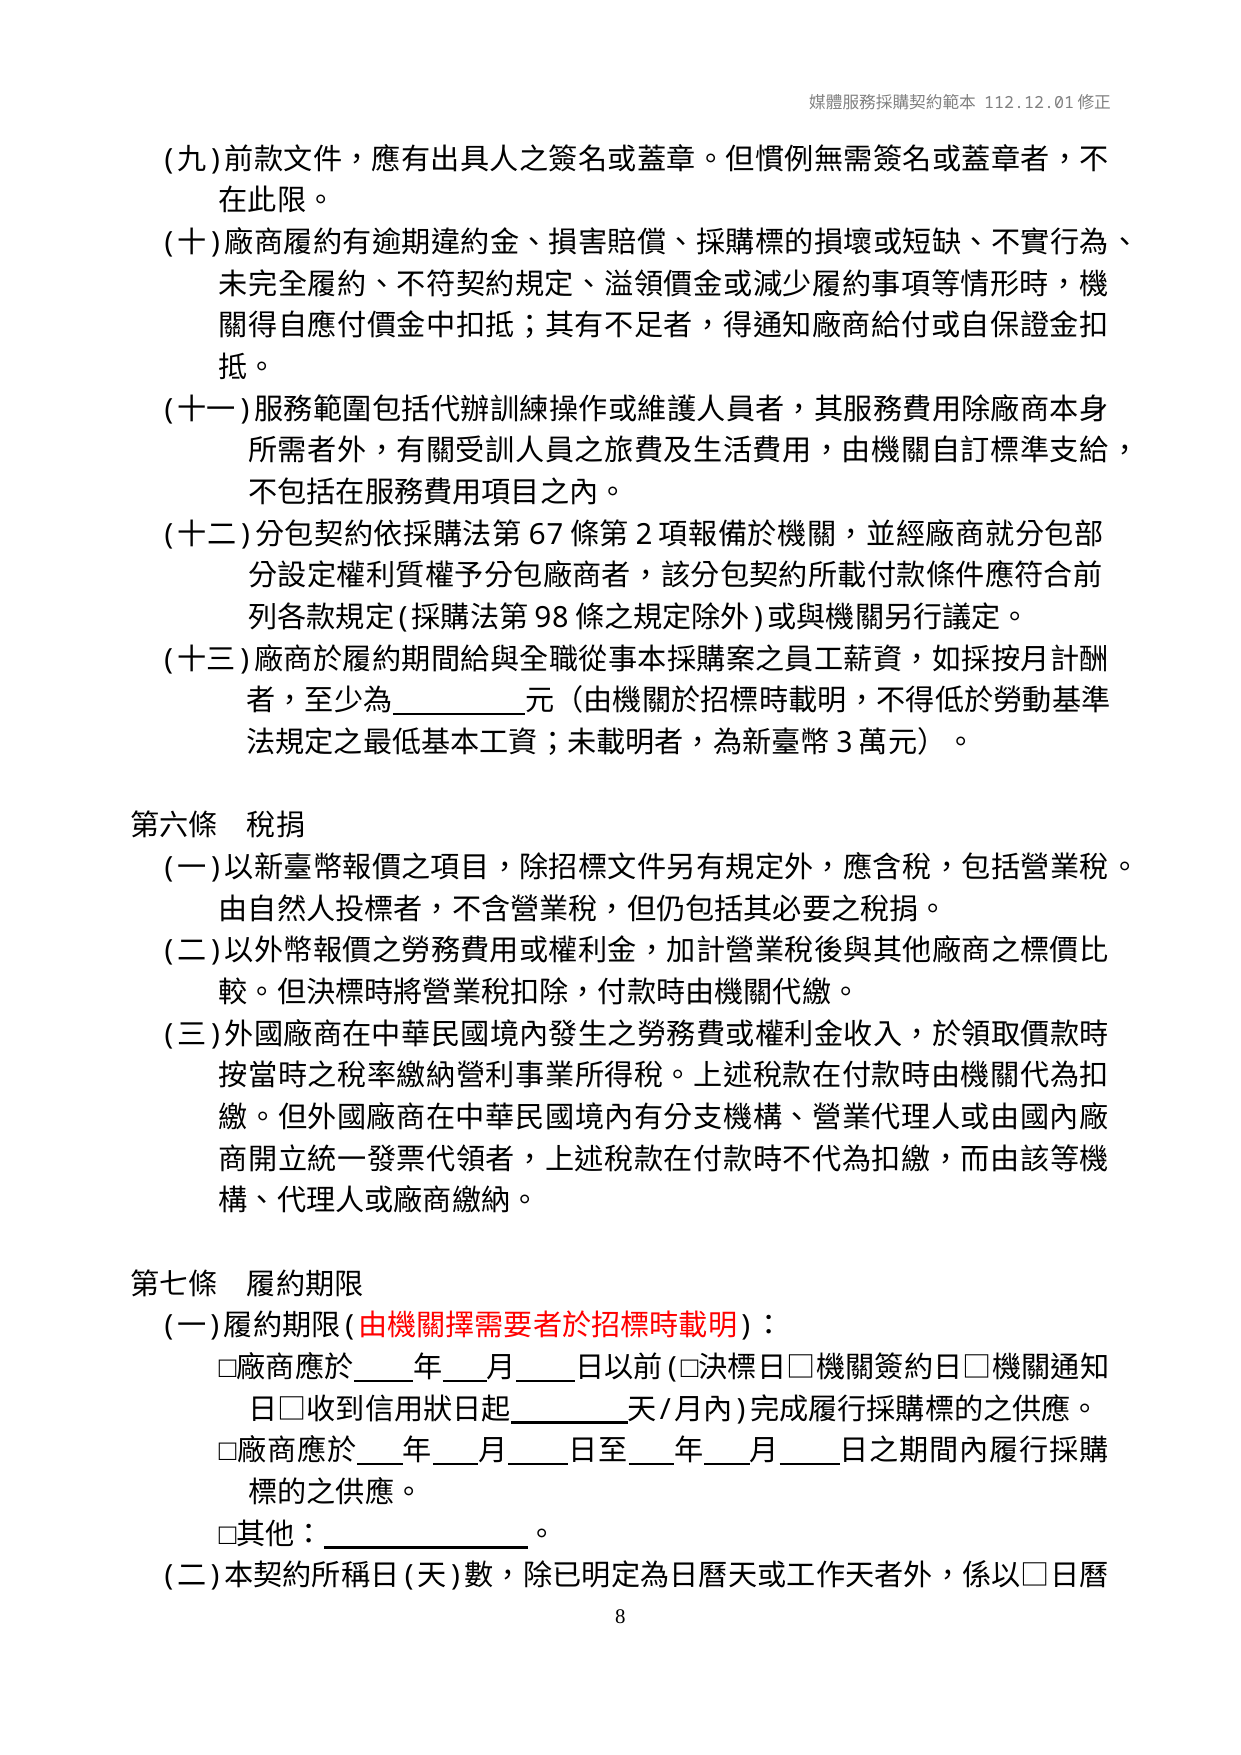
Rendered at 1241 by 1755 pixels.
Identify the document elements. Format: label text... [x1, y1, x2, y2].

text (九)前款文件，應有出具人之簽名或蓋章。但慣例無需簽名或蓋章者，不在此限。 [159, 136, 1110, 219]
text 第六條 稅捐 [130, 802, 1110, 844]
text (十三)廠商於履約期間給與全職從事本採購案之員工薪資，如採按月計酬者，至少為 元（由機關於招標時載明，不得低於勞動基準法規定之最低基本工資；未載明者，為新臺幣3萬元）。 [159, 636, 1110, 761]
text (一)履約期限(由機關擇需要者於招標時載明)： [159, 1302, 1110, 1344]
text (一)以新臺幣報價之項目，除招標文件另有規定外，應含稅，包括營業稅。由自然人投標者，不含營業稅，但仍包括其必要之稅捐。 [159, 844, 1110, 927]
text □廠商應於 年 月 日至 年 月 日之期間內履行採購標的之供應。 [218, 1427, 1110, 1511]
text (三)外國廠商在中華民國境內發生之勞務費或權利金收入，於領取價款時按當時之稅率繳納營利事業所得稅。上述稅款在付款時由機關代為扣繳。但外國廠商在中華民國境內有分支機構、營業代理人或由國內廠商開立統一發票代領者，上述稅款在付款時不代為扣繳，而由該等機構、代理人或廠商繳納。 [159, 1011, 1110, 1219]
text (十)廠商履約有逾期違約金、損害賠償、採購標的損壞或短缺、不實行為、未完全履約、不符契約規定、溢領價金或減少履約事項等情形時，機關得自應付價金中扣抵；其有不足者，得通知廠商給付或自保證金扣抵。 [159, 219, 1110, 386]
text □其他： 。 [218, 1511, 1110, 1552]
text □廠商應於 年 月 日以前(□決標日□機關簽約日□機關通知日□收到信用狀日起 天/月內)完成履行採購標的之供應。 [218, 1344, 1110, 1427]
text (十二)分包契約依採購法第67條第2項報備於機關，並經廠商就分包部分設定權利質權予分包廠商者，該分包契約所載付款條件應符合前列各款規定(採購法第98條之規定除外)或與機關另行議定。 [159, 511, 1104, 636]
text 第七條 履約期限 [130, 1261, 1110, 1302]
text (十一)服務範圍包括代辦訓練操作或維護人員者，其服務費用除廠商本身所需者外，有關受訓人員之旅費及生活費用，由機關自訂標準支給，不包括在服務費用項目之內。 [159, 386, 1110, 511]
text (二)本契約所稱日(天)數，除已明定為日曆天或工作天者外，係以□日曆 [159, 1552, 1110, 1594]
text (二)以外幣報價之勞務費用或權利金，加計營業稅後與其他廠商之標價比較。但決標時將營業稅扣除，付款時由機關代繳。 [159, 927, 1110, 1011]
